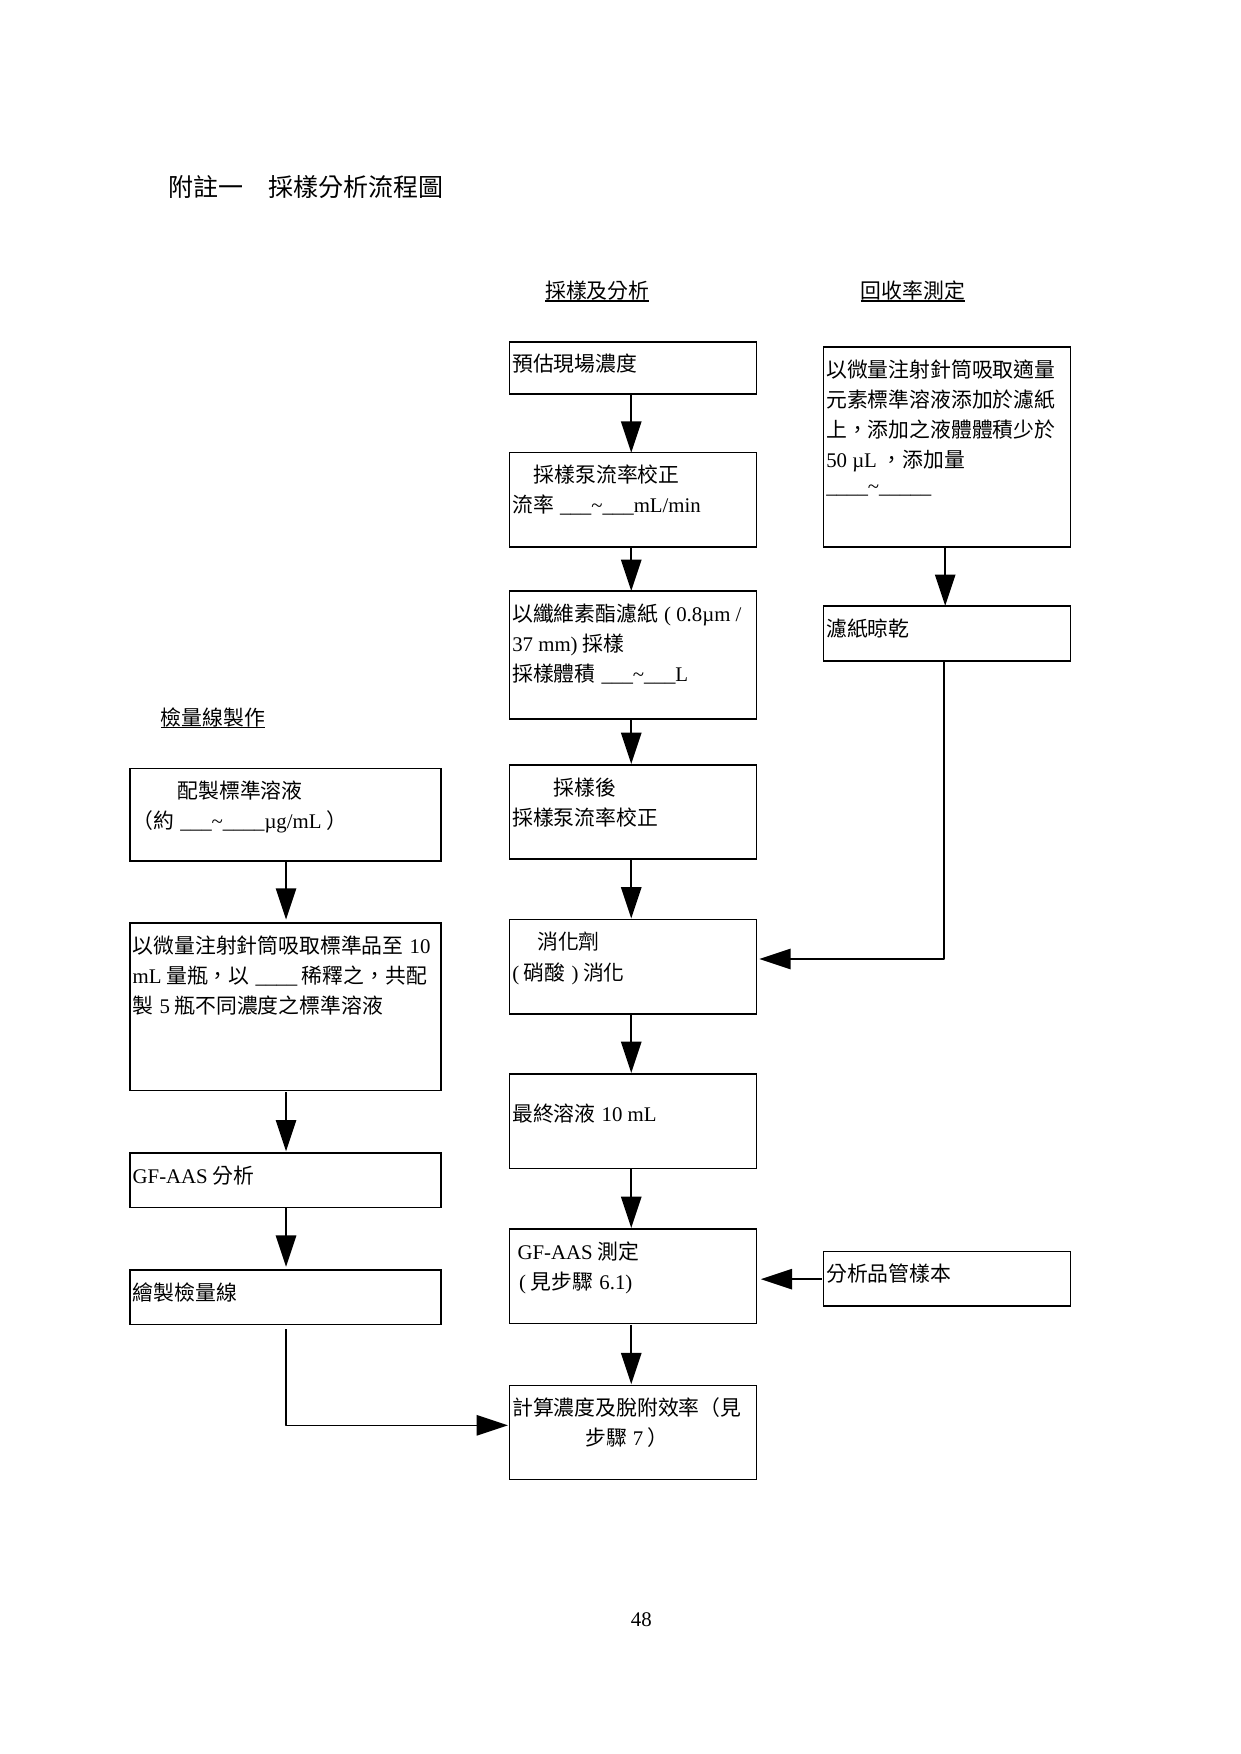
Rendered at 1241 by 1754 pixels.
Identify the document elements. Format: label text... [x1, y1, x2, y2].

text 附註一 採樣分析流程圖 [118, 143, 1122, 206]
